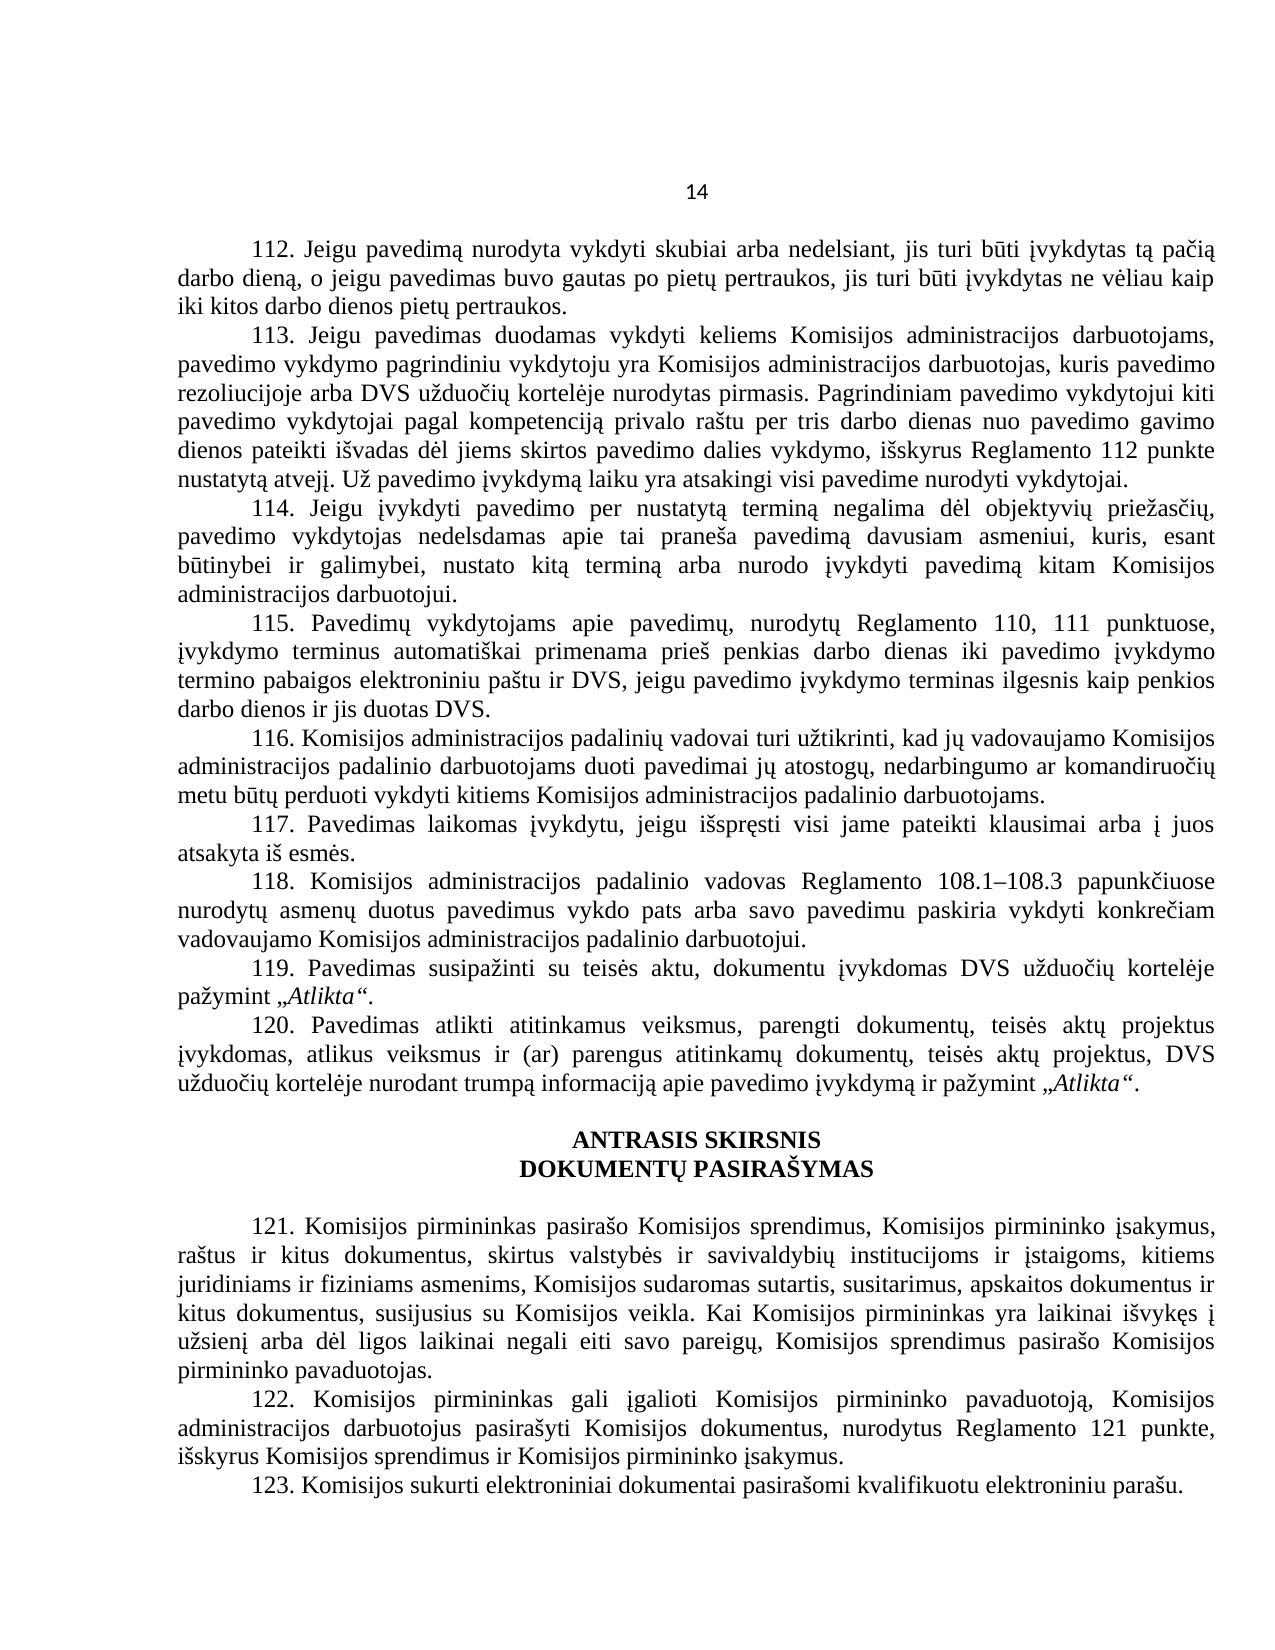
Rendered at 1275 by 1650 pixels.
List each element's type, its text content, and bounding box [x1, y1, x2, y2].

text 117. Pavedimas laikomas įvykdytu, jeigu išspręsti visi jame pateikti klausimai arba į juos atsakyta iš esmės. [177, 809, 1216, 866]
text 113. Jeigu pavedimas duodamas vykdyti keliems Komisijos administracijos darbuotojams, pavedimo vykdymo pagrindiniu vykdytoju yra Komisijos administracijos darbuotojas, kuris pavedimo rezoliucijoje arba DVS užduočių kortelėje nurodytas pirmasis. Pagrindiniam pavedimo vykdytojui kiti pavedimo vykdytojai pagal kompetenciją privalo raštu per tris darbo dienas nuo pavedimo gavimo dienos pateikti išvadas dėl jiems skirtos pavedimo dalies vykdymo, išskyrus Reglamento 112 punkte nustatytą atvejį. Už pavedimo įvykdymą laiku yra atsakingi visi pavedime nurodyti vykdytojai. [177, 320, 1216, 493]
text 118. Komisijos administracijos padalinio vadovas Reglamento 108.1–108.3 papunkčiuose nurodytų asmenų duotus pavedimus vykdo pats arba savo pavedimu paskiria vykdyti konkrečiam vadovaujamo Komisijos administracijos padalinio darbuotojui. [177, 866, 1216, 953]
text 114. Jeigu įvykdyti pavedimo per nustatytą terminą negalima dėl objektyvių priežasčių, pavedimo vykdytojas nedelsdamas apie tai praneša pavedimą davusiam asmeniui, kuris, esant būtinybei ir galimybei, nustato kitą terminą arba nurodo įvykdyti pavedimą kitam Komisijos administracijos darbuotojui. [177, 493, 1216, 608]
text 115. Pavedimų vykdytojams apie pavedimų, nurodytų Reglamento 110, 111 punktuose, įvykdymo terminus automatiškai primenama prieš penkias darbo dienas iki pavedimo įvykdymo termino pabaigos elektroniniu paštu ir DVS, jeigu pavedimo įvykdymo terminas ilgesnis kaip penkios darbo dienos ir jis duotas DVS. [177, 608, 1216, 723]
text 116. Komisijos administracijos padalinių vadovai turi užtikrinti, kad jų vadovaujamo Komisijos administracijos padalinio darbuotojams duoti pavedimai jų atostogų, nedarbingumo ar komandiruočių metu būtų perduoti vykdyti kitiems Komisijos administracijos padalinio darbuotojams. [177, 723, 1216, 809]
text ANTRASIS SKIRSNIS DOKUMENTŲ PASIRAŠYMAS [177, 1125, 1216, 1183]
text 123. Komisijos sukurti elektroniniai dokumentai pasirašomi kvalifikuotu elektroniniu parašu. [177, 1470, 1216, 1499]
text 120. Pavedimas atlikti atitinkamus veiksmus, parengti dokumentų, teisės aktų projektus įvykdomas, atlikus veiksmus ir (ar) parengus atitinkamų dokumentų, teisės aktų projektus, DVS užduočių kortelėje nurodant trumpą informaciją apie pavedimo įvykdymą ir pažymint „Atlikta“. [177, 1010, 1216, 1096]
text 119. Pavedimas susipažinti su teisės aktu, dokumentu įvykdomas DVS užduočių kortelėje pažymint „Atlikta“. [177, 953, 1216, 1010]
text 122. Komisijos pirmininkas gali įgalioti Komisijos pirmininko pavaduotoją, Komisijos administracijos darbuotojus pasirašyti Komisijos dokumentus, nurodytus Reglamento 121 punkte, išskyrus Komisijos sprendimus ir Komisijos pirmininko įsakymus. [177, 1384, 1216, 1470]
text 121. Komisijos pirmininkas pasirašo Komisijos sprendimus, Komisijos pirmininko įsakymus, raštus ir kitus dokumentus, skirtus valstybės ir savivaldybių institucijoms ir įstaigoms, kitiems juridiniams ir fiziniams asmenims, Komisijos sudaromas sutartis, susitarimus, apskaitos dokumentus ir kitus dokumentus, susijusius su Komisijos veikla. Kai Komisijos pirmininkas yra laikinai išvykęs į užsienį arba dėl ligos laikinai negali eiti savo pareigų, Komisijos sprendimus pasirašo Komisijos pirmininko pavaduotojas. [177, 1211, 1216, 1384]
text 112. Jeigu pavedimą nurodyta vykdyti skubiai arba nedelsiant, jis turi būti įvykdytas tą pačią darbo dieną, o jeigu pavedimas buvo gautas po pietų pertraukos, jis turi būti įvykdytas ne vėliau kaip iki kitos darbo dienos pietų pertraukos. [177, 234, 1216, 320]
